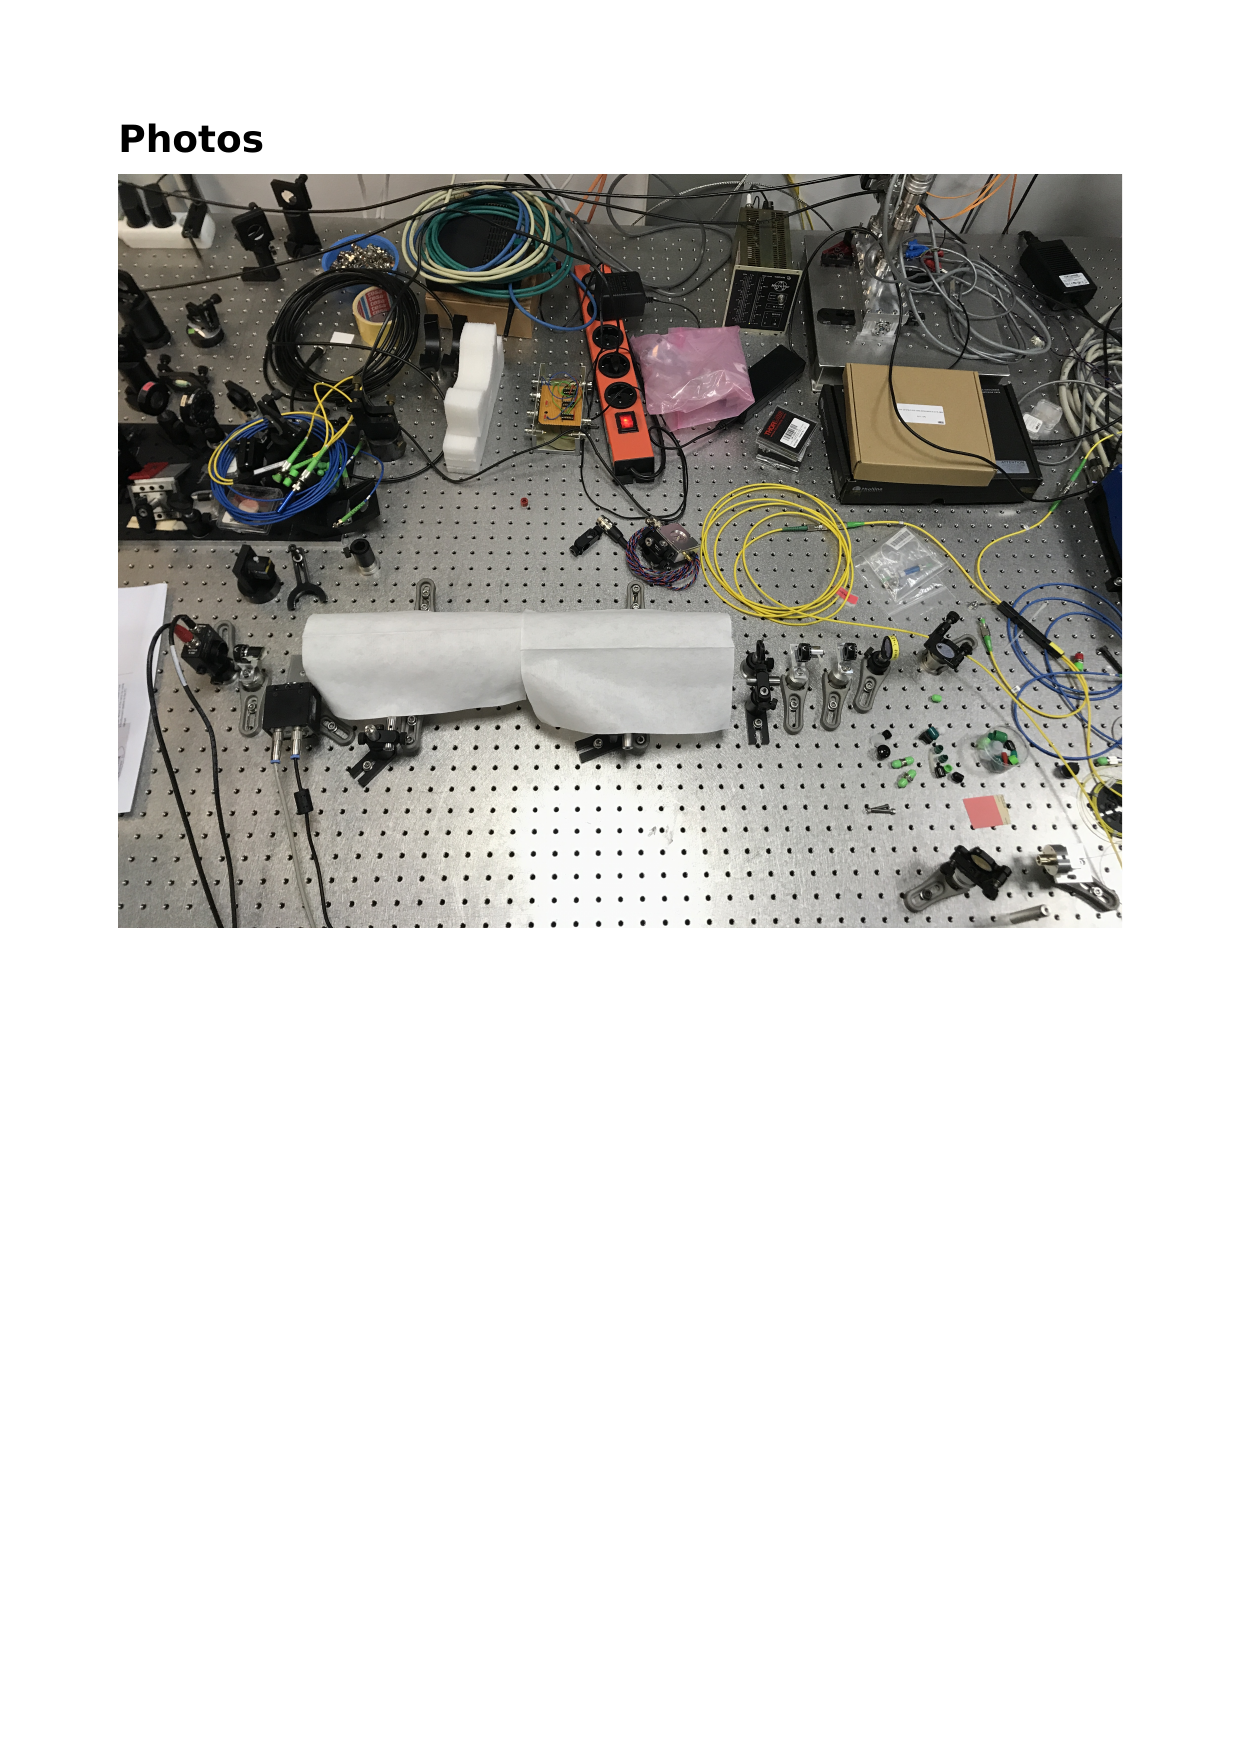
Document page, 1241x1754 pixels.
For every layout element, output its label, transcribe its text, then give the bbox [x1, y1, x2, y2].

subtitle Photos [118, 118, 1122, 162]
picture [118, 174, 1123, 928]
